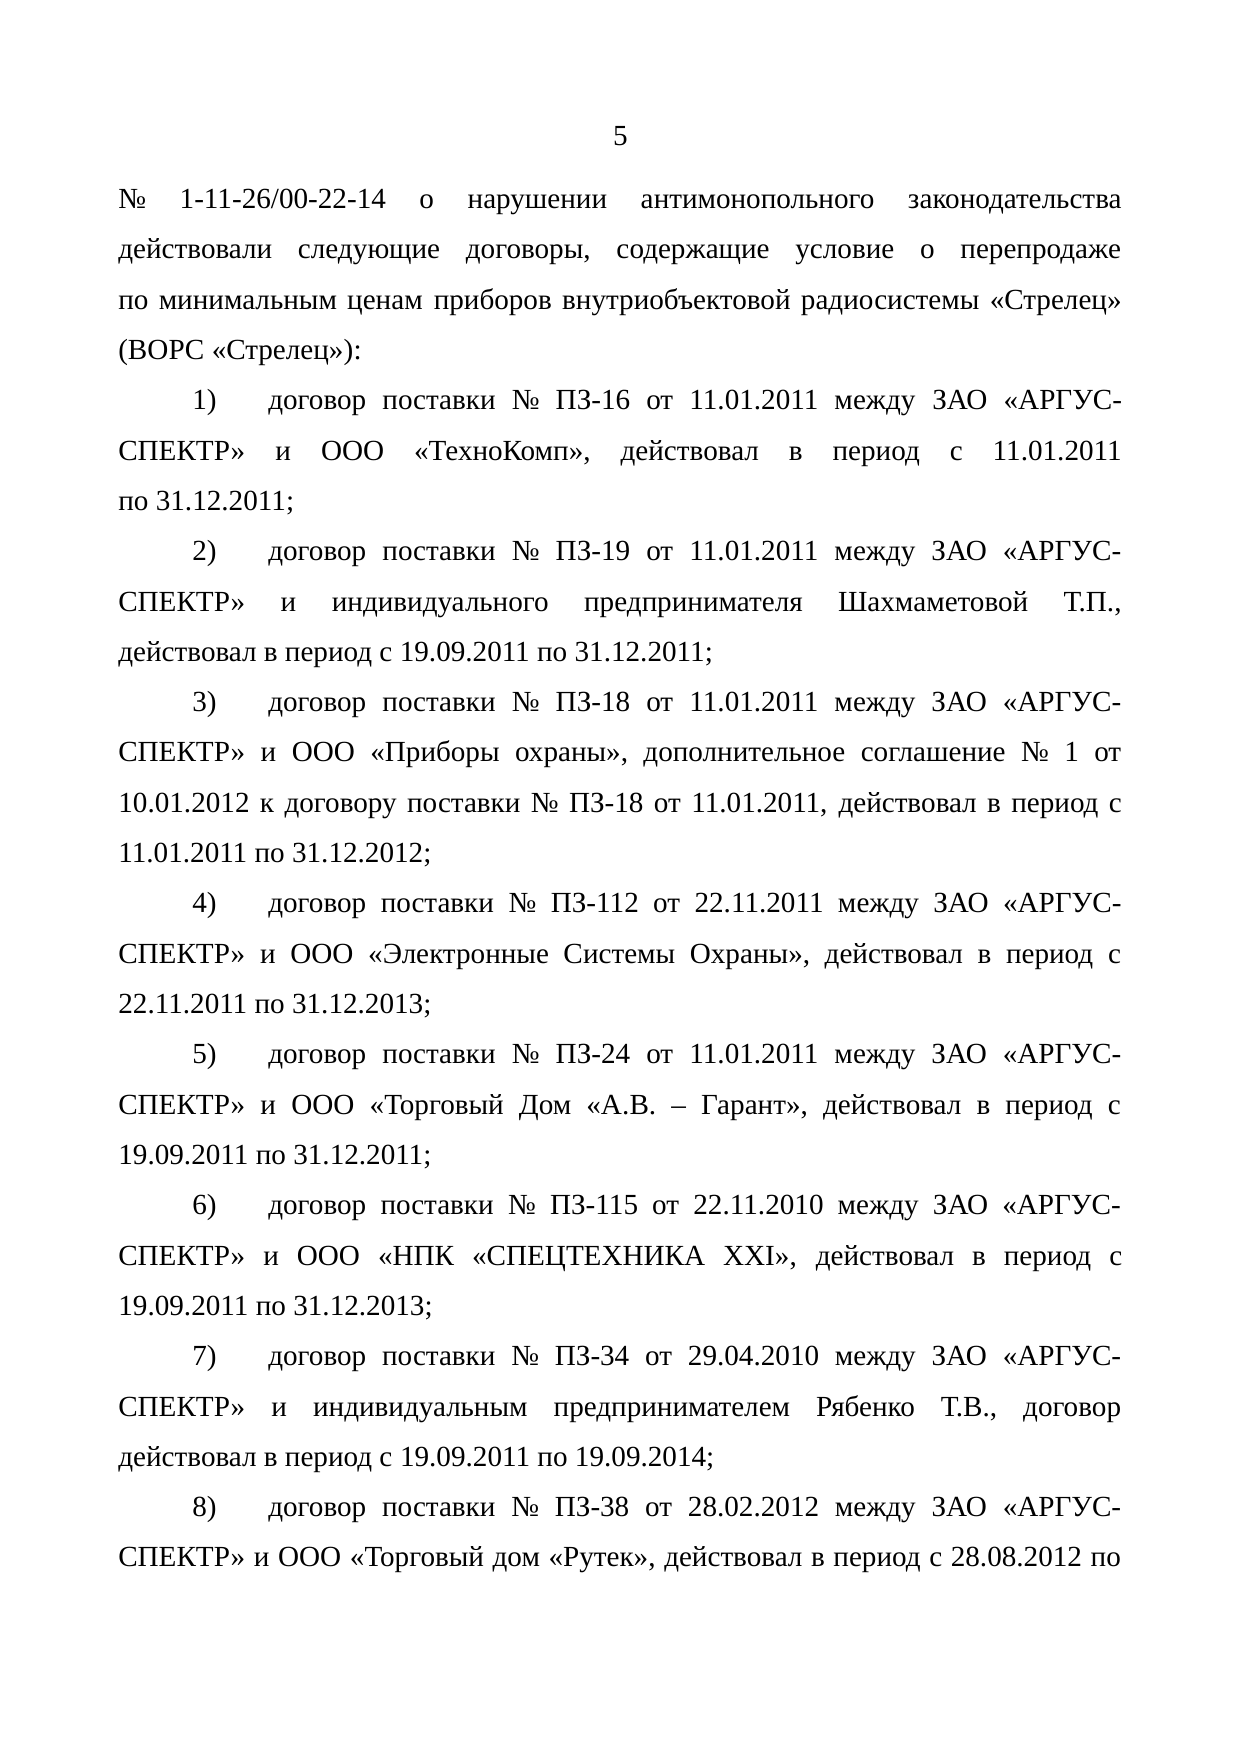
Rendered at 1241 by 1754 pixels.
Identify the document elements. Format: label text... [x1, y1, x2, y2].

text № 1-11-26/00-22-14 о нарушении антимонопольного законодательства действовали следующие договоры, содержащие условие о перепродаже по минимальным ценам приборов внутриобъектовой радиосистемы «Стрелец» (ВОРС «Стрелец»): [118, 181, 1122, 366]
list договор поставки № ПЗ-24 от 11.01.2011 между ЗАО «АРГУС-СПЕКТР» и ООО «Торговый Дом «А.В. – Гарант», действовал в период с 19.09.2011 по 31.12.2011; [118, 1036, 1122, 1171]
list договор поставки № ПЗ-34 от 29.04.2010 между ЗАО «АРГУС-СПЕКТР» и индивидуальным предпринимателем Рябенко Т.В., договор действовал в период с 19.09.2011 по 19.09.2014; [118, 1338, 1122, 1472]
list договор поставки № ПЗ-19 от 11.01.2011 между ЗАО «АРГУС-СПЕКТР» и индивидуального предпринимателя Шахмаметовой Т.П., действовал в период с 19.09.2011 по 31.12.2011; [118, 533, 1122, 667]
list договор поставки № ПЗ-16 от 11.01.2011 между ЗАО «АРГУС-СПЕКТР» и ООО «ТехноКомп», действовал в период с 11.01.2011 по 31.12.2011; [118, 382, 1122, 517]
list договор поставки № ПЗ-115 от 22.11.2010 между ЗАО «АРГУС-СПЕКТР» и ООО «НПК «СПЕЦТЕХНИКА XXI», действовал в период с 19.09.2011 по 31.12.2013; [118, 1187, 1122, 1322]
list договор поставки № ПЗ-112 от 22.11.2011 между ЗАО «АРГУС-СПЕКТР» и ООО «Электронные Системы Охраны», действовал в период с 22.11.2011 по 31.12.2013; [118, 886, 1122, 1020]
list договор поставки № ПЗ-38 от 28.02.2012 между ЗАО «АРГУС-СПЕКТР» и ООО «Торговый дом «Рутек», действовал в период с 28.08.2012 по [118, 1489, 1122, 1573]
list договор поставки № ПЗ-18 от 11.01.2011 между ЗАО «АРГУС-СПЕКТР» и ООО «Приборы охраны», дополнительное соглашение № 1 от 10.01.2012 к договору поставки № ПЗ-18 от 11.01.2011, действовал в период с 11.01.2011 по 31.12.2012; [118, 684, 1122, 869]
